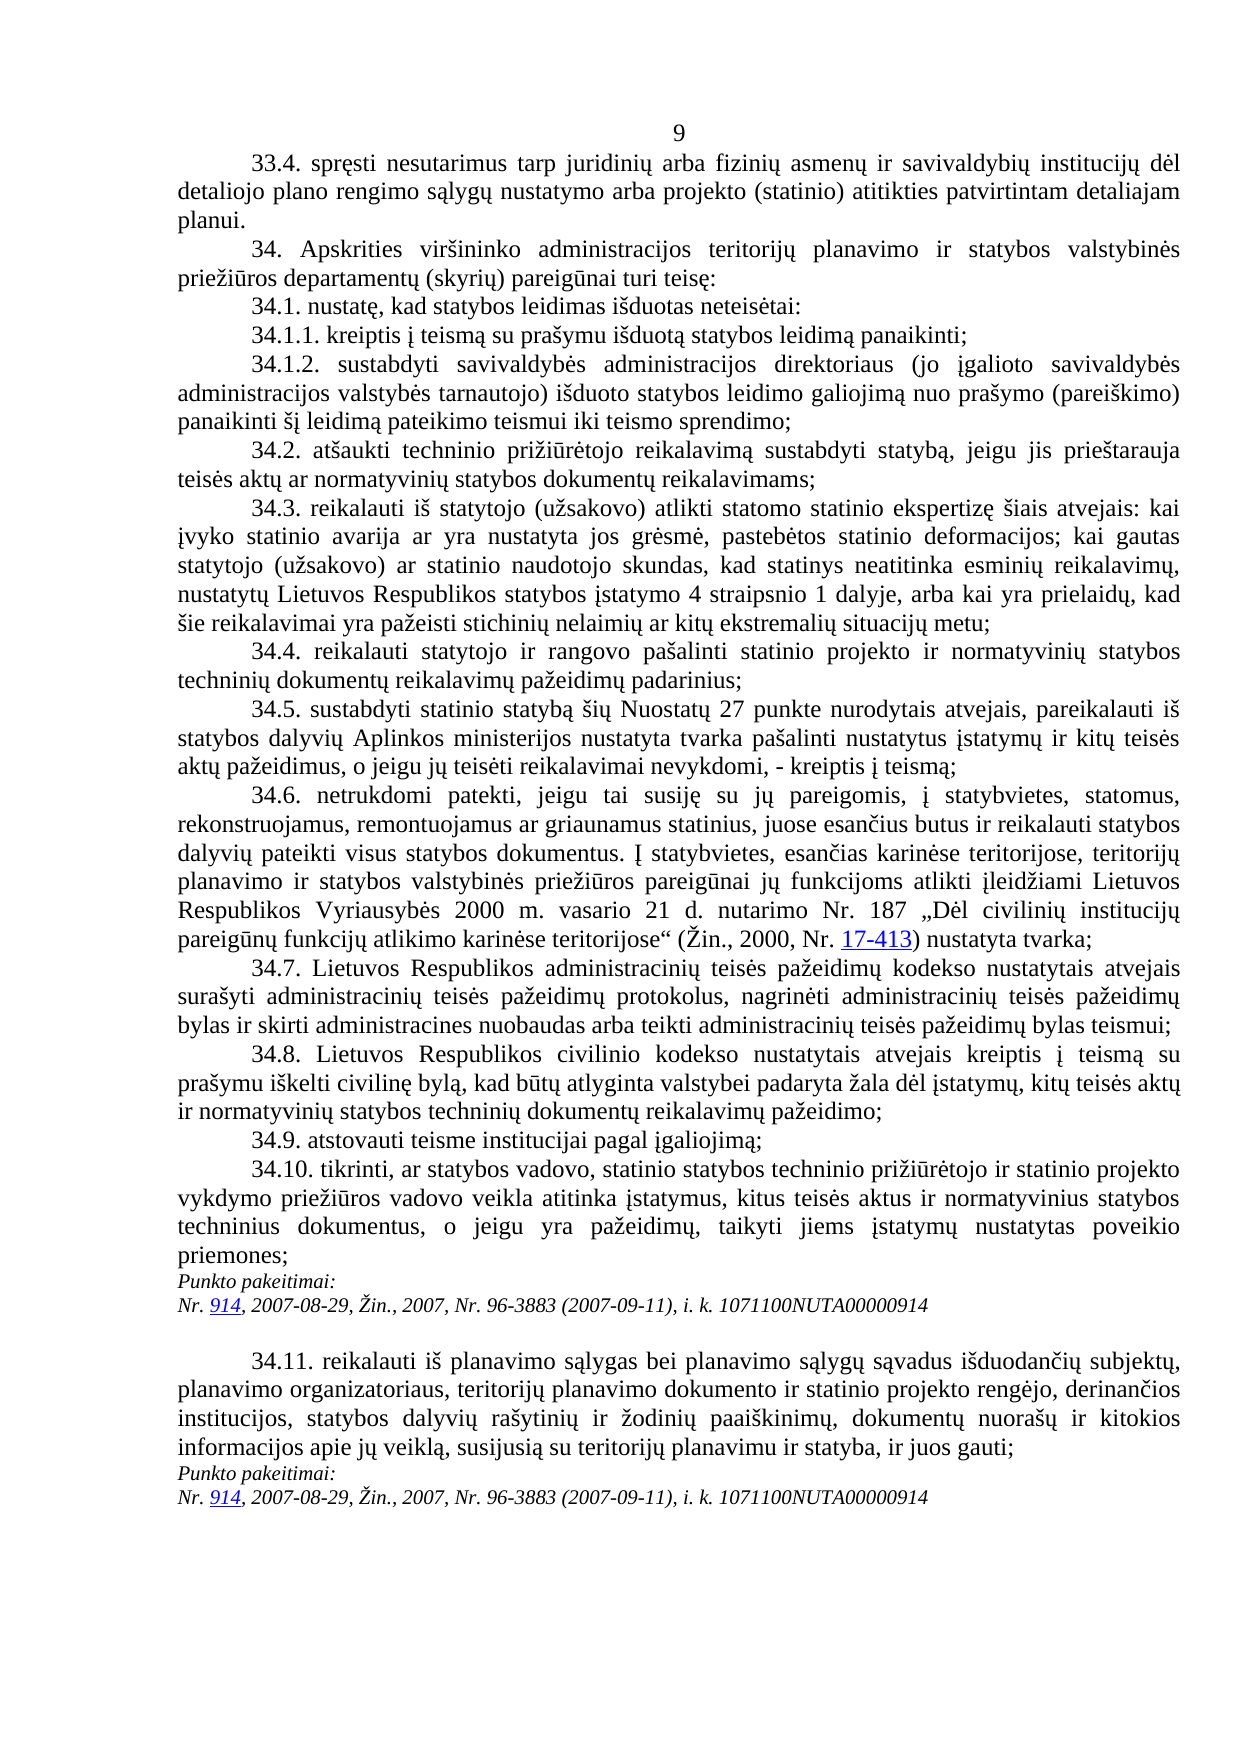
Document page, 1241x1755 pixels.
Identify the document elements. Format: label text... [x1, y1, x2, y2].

text 33.4. spręsti nesutarimus tarp juridinių arba fizinių asmenų ir savivaldybių institucijų dėl detaliojo plano rengimo sąlygų nustatymo arba projekto (statinio) atitikties patvirtintam detaliajam planui. [177, 148, 1181, 234]
text 34.10. tikrinti, ar statybos vadovo, statinio statybos techninio prižiūrėtojo ir statinio projekto vykdymo priežiūros vadovo veikla atitinka įstatymus, kitus teisės aktus ir normatyvinius statybos techninius dokumentus, o jeigu yra pažeidimų, taikyti jiems įstatymų nustatytas poveikio priemones; [177, 1154, 1181, 1269]
text Punkto pakeitimai: [177, 1461, 1181, 1485]
text 34.1. nustatę, kad statybos leidimas išduotas neteisėtai: [177, 291, 1181, 320]
text 34.2. atšaukti techninio prižiūrėtojo reikalavimą sustabdyti statybą, jeigu jis prieštarauja teisės aktų ar normatyvinių statybos dokumentų reikalavimams; [177, 435, 1181, 493]
text 34.8. Lietuvos Respublikos civilinio kodekso nustatytais atvejais kreiptis į teismą su prašymu iškelti civilinę bylą, kad būtų atlyginta valstybei padaryta žala dėl įstatymų, kitų teisės aktų ir normatyvinių statybos techninių dokumentų reikalavimų pažeidimo; [177, 1039, 1181, 1125]
text 34.1.1. kreiptis į teismą su prašymu išduotą statybos leidimą panaikinti; [177, 320, 1181, 349]
text 34.11. reikalauti iš planavimo sąlygas bei planavimo sąlygų sąvadus išduodančių subjektų, planavimo organizatoriaus, teritorijų planavimo dokumento ir statinio projekto rengėjo, derinančios institucijos, statybos dalyvių rašytinių ir žodinių paaiškinimų, dokumentų nuorašų ir kitokios informacijos apie jų veiklą, susijusią su teritorijų planavimu ir statyba, ir juos gauti; [177, 1346, 1181, 1461]
text Nr. 914, 2007-08-29, Žin., 2007, Nr. 96-3883 (2007-09-11), i. k. 1071100NUTA00000914 [177, 1485, 1181, 1509]
text 34.1.2. sustabdyti savivaldybės administracijos direktoriaus (jo įgalioto savivaldybės administracijos valstybės tarnautojo) išduoto statybos leidimo galiojimą nuo prašymo (pareiškimo) panaikinti šį leidimą pateikimo teismui iki teismo sprendimo; [177, 349, 1181, 435]
text 34.3. reikalauti iš statytojo (užsakovo) atlikti statomo statinio ekspertizę šiais atvejais: kai įvyko statinio avarija ar yra nustatyta jos grėsmė, pastebėtos statinio deformacijos; kai gautas statytojo (užsakovo) ar statinio naudotojo skundas, kad statinys neatitinka esminių reikalavimų, nustatytų Lietuvos Respublikos statybos įstatymo 4 straipsnio 1 dalyje, arba kai yra prielaidų, kad šie reikalavimai yra pažeisti stichinių nelaimių ar kitų ekstremalių situacijų metu; [177, 493, 1181, 636]
text Nr. 914, 2007-08-29, Žin., 2007, Nr. 96-3883 (2007-09-11), i. k. 1071100NUTA00000914 [177, 1293, 1181, 1317]
text Punkto pakeitimai: [177, 1269, 1181, 1293]
text 34.5. sustabdyti statinio statybą šių Nuostatų 27 punkte nurodytais atvejais, pareikalauti iš statybos dalyvių Aplinkos ministerijos nustatyta tvarka pašalinti nustatytus įstatymų ir kitų teisės aktų pažeidimus, o jeigu jų teisėti reikalavimai nevykdomi, - kreiptis į teismą; [177, 694, 1181, 780]
text 34. Apskrities viršininko administracijos teritorijų planavimo ir statybos valstybinės priežiūros departamentų (skyrių) pareigūnai turi teisę: [177, 234, 1181, 291]
text 34.9. atstovauti teisme institucijai pagal įgaliojimą; [177, 1125, 1181, 1154]
text 34.4. reikalauti statytojo ir rangovo pašalinti statinio projekto ir normatyvinių statybos techninių dokumentų reikalavimų pažeidimų padarinius; [177, 636, 1181, 694]
text 34.6. netrukdomi patekti, jeigu tai susiję su jų pareigomis, į statybvietes, statomus, rekonstruojamus, remontuojamus ar griaunamus statinius, juose esančius butus ir reikalauti statybos dalyvių pateikti visus statybos dokumentus. Į statybvietes, esančias karinėse teritorijose, teritorijų planavimo ir statybos valstybinės priežiūros pareigūnai jų funkcijoms atlikti įleidžiami Lietuvos Respublikos Vyriausybės 2000 m. vasario 21 d. nutarimo Nr. 187 „Dėl civilinių institucijų pareigūnų funkcijų atlikimo karinėse teritorijose“ (Žin., 2000, Nr. 17-413) nustatyta tvarka; [177, 780, 1181, 953]
text 34.7. Lietuvos Respublikos administracinių teisės pažeidimų kodekso nustatytais atvejais surašyti administracinių teisės pažeidimų protokolus, nagrinėti administracinių teisės pažeidimų bylas ir skirti administracines nuobaudas arba teikti administracinių teisės pažeidimų bylas teismui; [177, 953, 1181, 1039]
